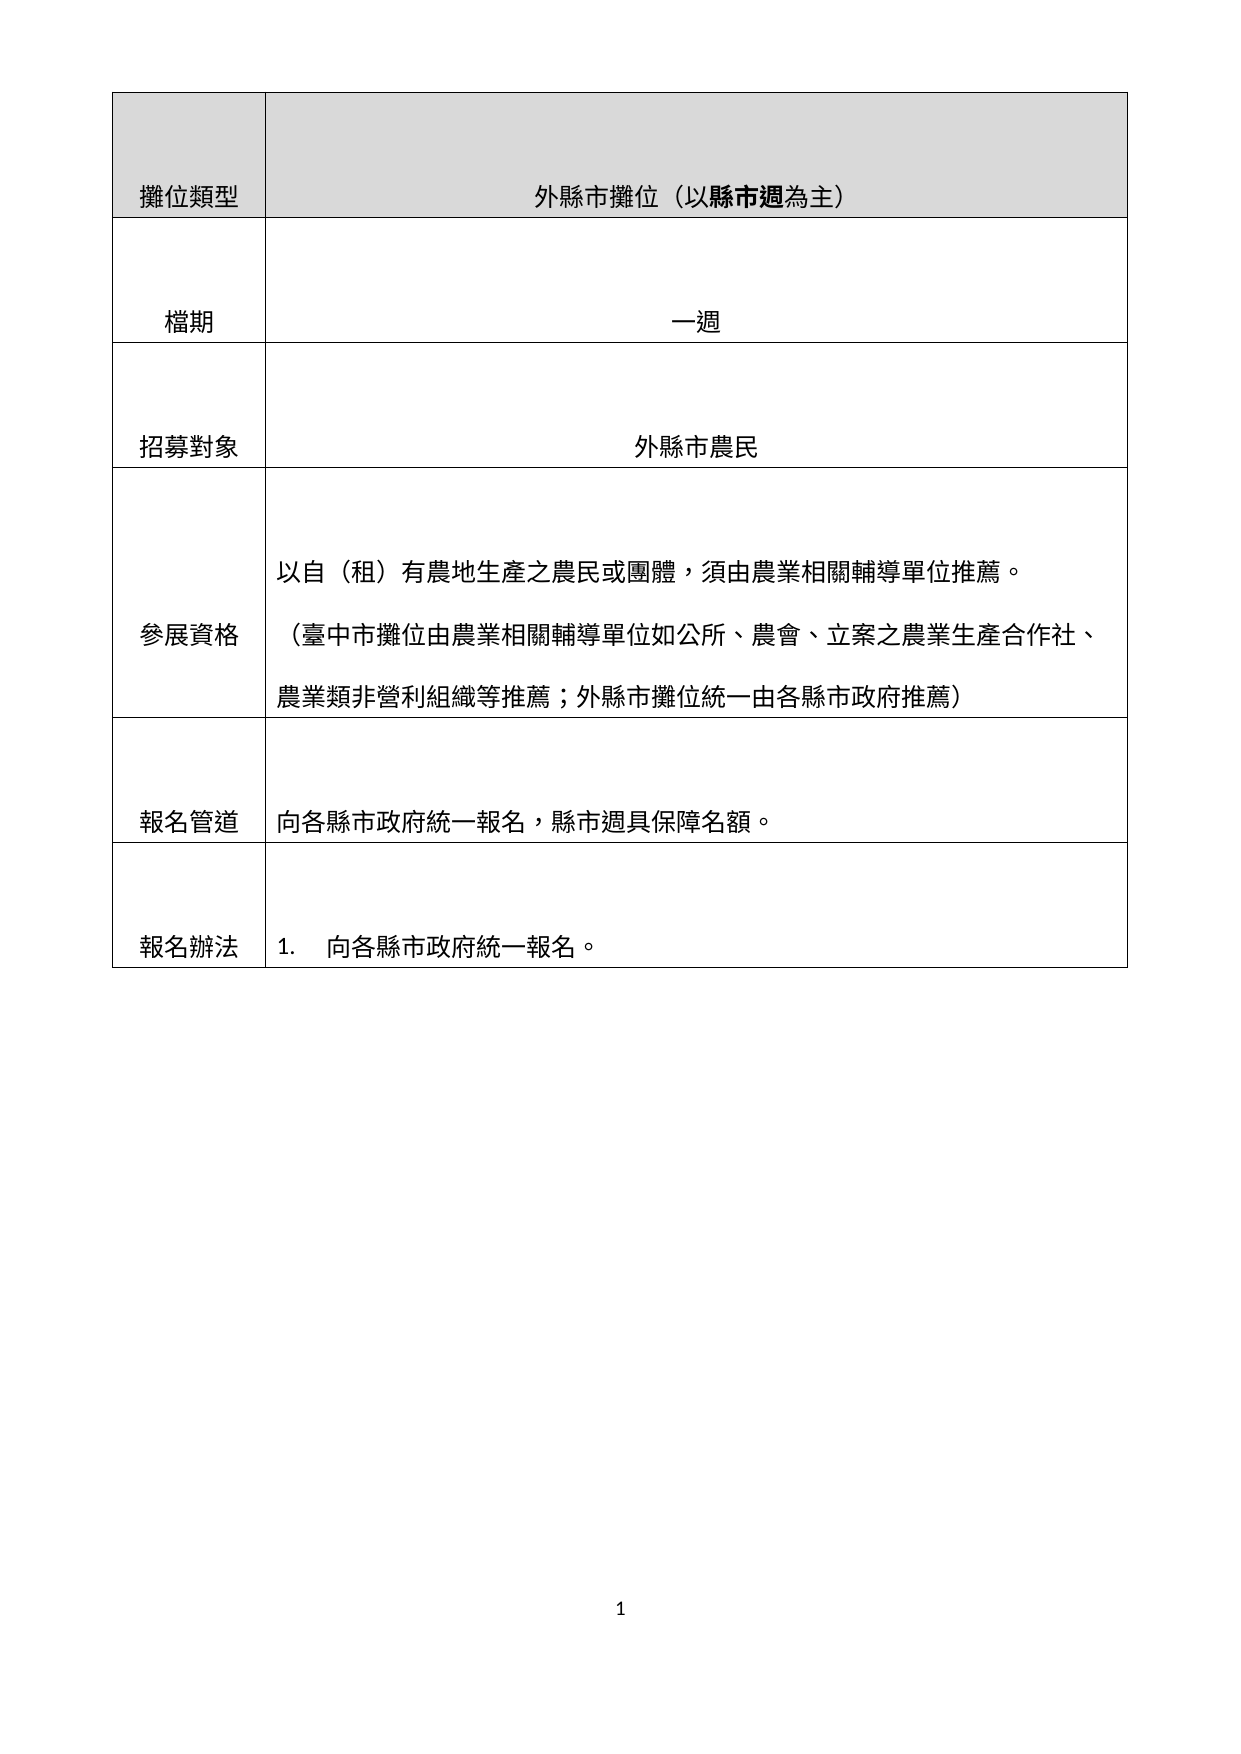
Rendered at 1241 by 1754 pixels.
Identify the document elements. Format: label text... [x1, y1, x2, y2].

table_cell 向各縣市政府統一報名。 線上：http://market.vknow.eorz.net（外縣市線上報名者，仍轉由各縣市政府審核參展資格）。 [266, 843, 1127, 967]
table_cell 檔期 [113, 218, 265, 342]
table_header 外縣市攤位（以縣市週為主） [266, 93, 1127, 217]
table_cell 招募對象 [113, 343, 265, 467]
table_header 攤位類型 [113, 93, 265, 217]
table_cell 以自（租）有農地生產之農民或團體，須由農業相關輔導單位推薦。 （臺中市攤位由農業相關輔導單位如公所、農會、立案之農業生產合作社、農業類非營利組織等推薦；外縣市攤位統一由各縣市政府推薦） [266, 468, 1127, 717]
table_cell 向各縣市政府統一報名，縣市週具保障名額。 [266, 718, 1127, 842]
table_cell 一週 [266, 218, 1127, 342]
table_cell 外縣市農民 [266, 343, 1127, 467]
table_cell 報名辦法 [113, 843, 265, 967]
table_cell 參展資格 [113, 468, 265, 717]
table_cell 報名管道 [113, 718, 265, 842]
